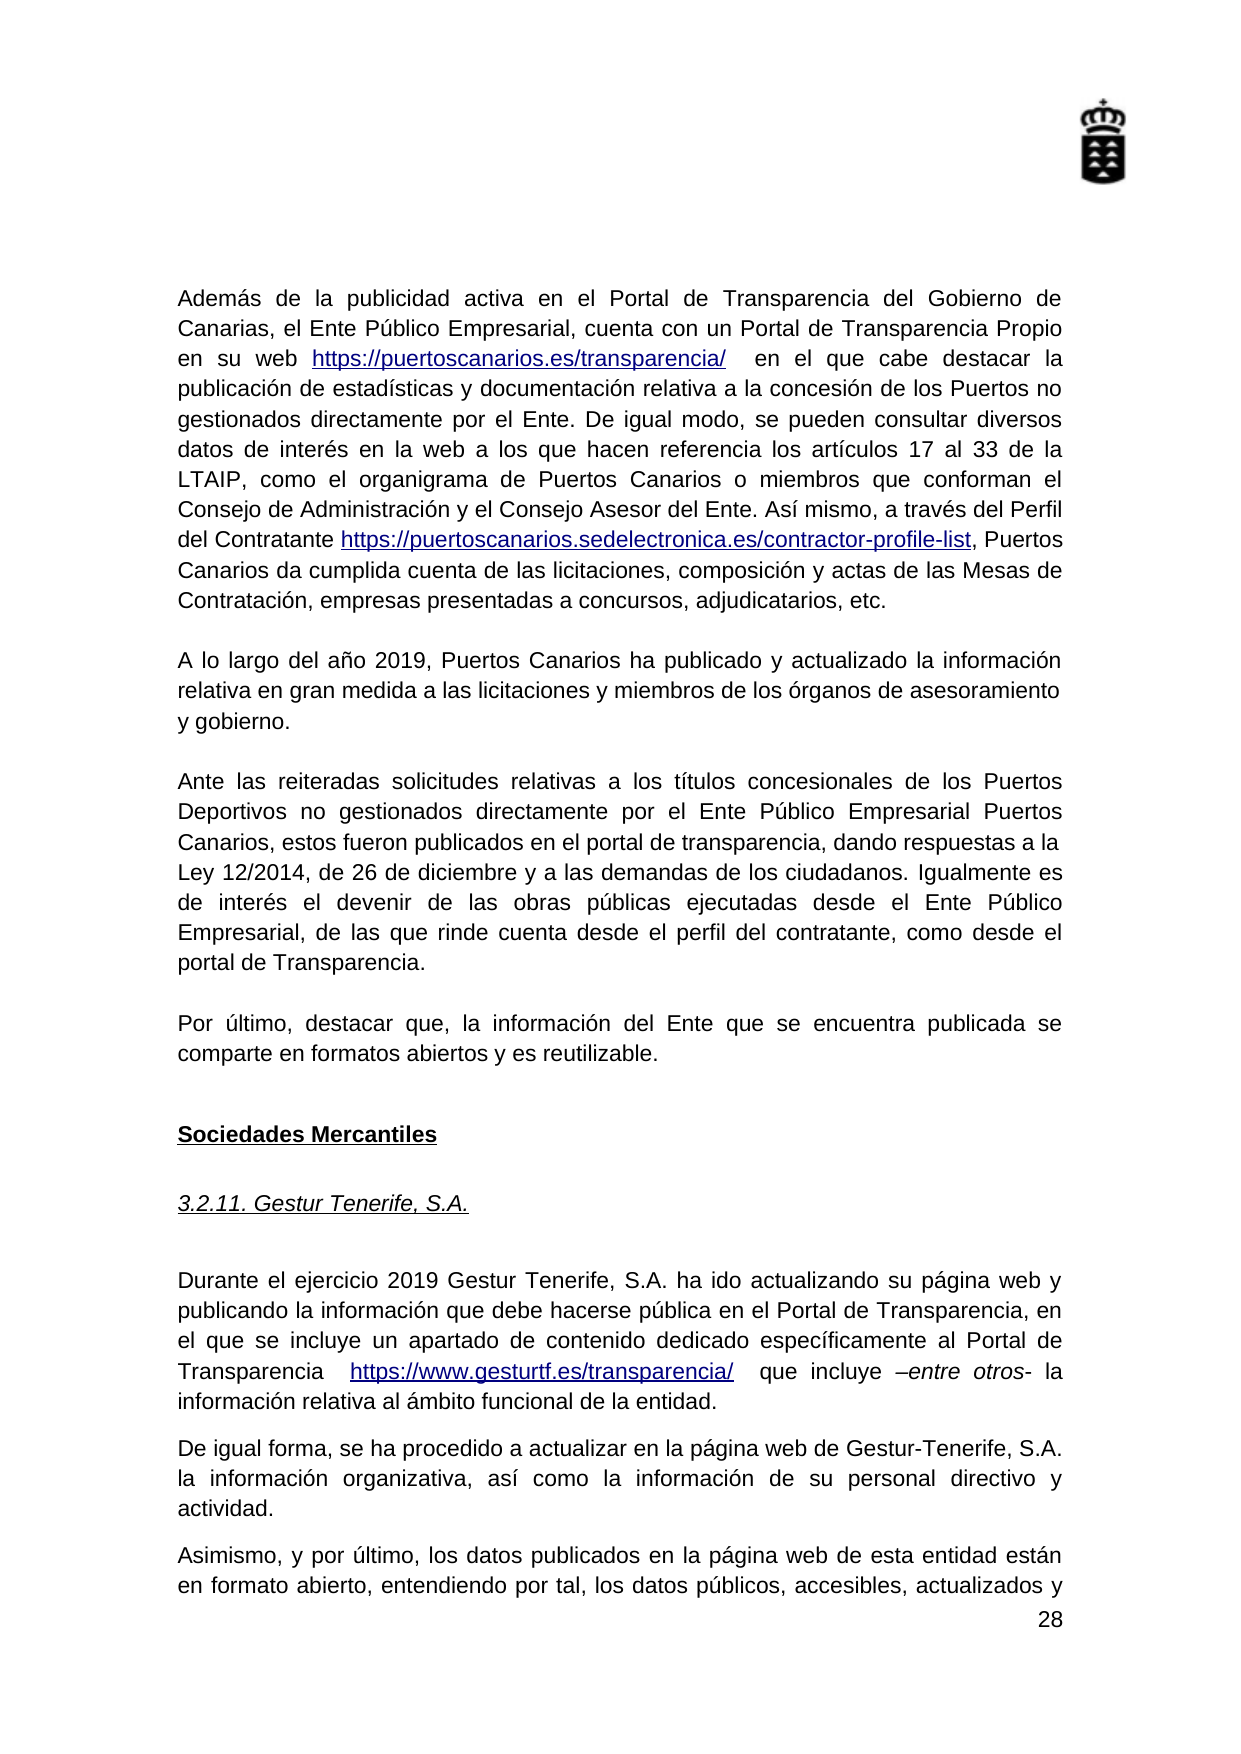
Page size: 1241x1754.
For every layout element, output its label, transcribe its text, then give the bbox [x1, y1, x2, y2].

text Durante el ejercicio 2019 Gestur Tenerife, S.A. ha ido actualizando su página web y publicando la información que debe hacerse pública en el Portal de Transparencia, en el que se incluye un apartado de contenido dedicado específicamente al Portal de Transparencia https://www.gesturtf.es/transparencia/ que incluye –entre otros- la información relativa al ámbito funcional de la entidad. [177, 1267, 1063, 1414]
subtitle 3.2.11. Gestur Tenerife, S.A. [177, 1190, 1063, 1216]
subtitle Sociedades Mercantiles [177, 1121, 1063, 1148]
text y gobierno. [177, 708, 1063, 734]
text Asimismo, y por último, los datos publicados en la página web de esta entidad están en formato abierto, entendiendo por tal, los datos públicos, accesibles, actualizados y [177, 1542, 1063, 1599]
text Además de la publicidad activa en el Portal de Transparencia del Gobierno de Canarias, el Ente Público Empresarial, cuenta con un Portal de Transparencia Propio en su web https://puertoscanarios.es/transparencia/ en el que cabe destacar la publicación de estadísticas y documentación relativa a la concesión de los Puertos no gestionados directamente por el Ente. De igual modo, se pueden consultar diversos datos de interés en la web a los que hacen referencia los artículos 17 al 33 de la LTAIP, como el organigrama de Puertos Canarios o miembros que conforman el Consejo de Administración y el Consejo Asesor del Ente. Así mismo, a través del Perfil del Contratante https://puertoscanarios.sedelectronica.es/contractor-profile-list, Puertos Canarios da cumplida cuenta de las licitaciones, composición y actas de las Mesas de Contratación, empresas presentadas a concursos, adjudicatarios, etc. [177, 285, 1063, 613]
text Ante las reiteradas solicitudes relativas a los títulos concesionales de los Puertos Deportivos no gestionados directamente por el Ente Público Empresarial Puertos Canarios, estos fueron publicados en el portal de transparencia, dando respuestas a la [177, 768, 1063, 855]
text A lo largo del año 2019, Puertos Canarios ha publicado y actualizado la información relativa en gran medida a las licitaciones y miembros de los órganos de asesoramiento [177, 647, 1063, 704]
text Por último, destacar que, la información del Ente que se encuentra publicada se comparte en formatos abiertos y es reutilizable. [177, 1010, 1063, 1066]
text De igual forma, se ha procedido a actualizar en la página web de Gestur-Tenerife, S.A. la información organizativa, así como la información de su personal directivo y actividad. [177, 1435, 1063, 1522]
text Ley 12/2014, de 26 de diciembre y a las demandas de los ciudadanos. Igualmente es de interés el devenir de las obras públicas ejecutadas desde el Ente Público Empresarial, de las que rinde cuenta desde el perfil del contratante, como desde el portal de Transparencia. [177, 859, 1063, 976]
